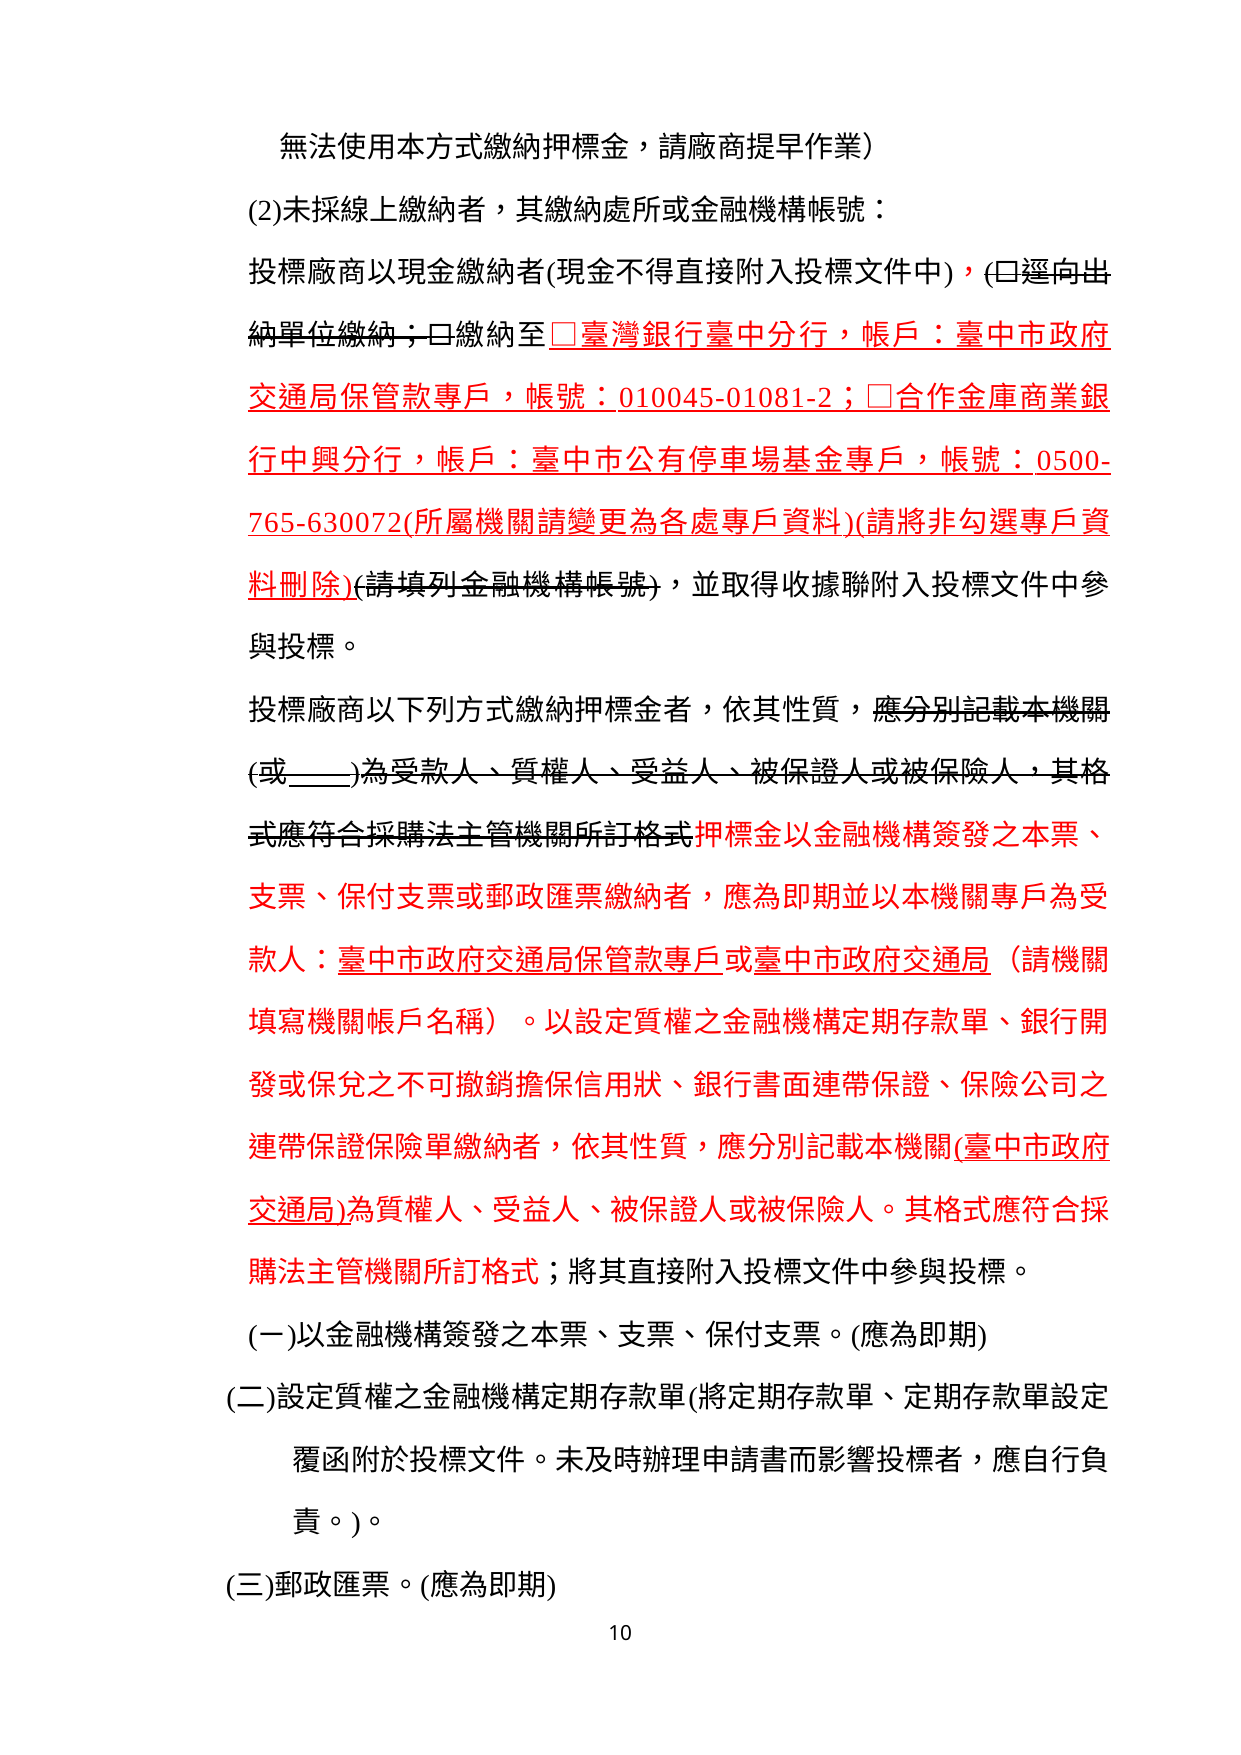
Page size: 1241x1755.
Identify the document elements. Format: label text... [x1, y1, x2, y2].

text 料刪除)(請填列金融機構帳號)，並取得收據聯附入投標文件中參與投標。 [248, 536, 1110, 666]
text (ㄧ)以金融機構簽發之本票、支票、保付支票。(應為即期) [155, 1291, 1110, 1353]
text (三)郵政匯票。(應為即期) [204, 1541, 1110, 1603]
text 無法使用本方式繳納押標金，請廠商提早作業） [221, 103, 1110, 166]
text 投標廠商以下列方式繳納押標金者，依其性質，應分別記載本機關 (或 )為受款人、質權人、受益人、被保證人或被保險人，其格式應符合採購法主管機關所訂格式押標金以金融機構簽發之本票、支票、保付支票或郵政匯票繳納者，應為即期並以本機關專戶為受款人：臺中市政府交通局保管款專戶或臺中市政府交通局（請機關填寫機關帳戶名稱）。以設定質權之金融機構定期存款單、銀行開發或保兌之不可撤銷擔保信用狀、銀行書面連帶保證、保險公司之連帶保證保險單繳納者，依其性質，應分別記載本機關(臺中市政府交通局)為質權人、受益人、被保證人或被保險人。其格式應符合採購法主管機關所訂格式；將其直接附入投標文件中參與投標。 [248, 775, 1110, 1291]
text (二)設定質權之金融機構定期存款單(將定期存款單、定期存款單設定覆函附於投標文件。未及時辦理申請書而影響投標者，應自行負責。)。 [204, 1353, 1110, 1541]
text 投標廠商以現金繳納者(現金不得直接附入投標文件中)，(逕向出 納單位繳納；繳納至□臺灣銀行臺中分行，帳戶：臺中市政府交通局保管款專戶，帳號：010045-01081-2；□合作金庫商業銀行中興分行，帳戶：臺中巿公有停車場基金專戶，帳號：0500-765-630072(所屬機關請變更為各處專戶資料)(請將非勾選專戶資 [248, 228, 1110, 535]
text 投標廠商以下列方式繳納押標金者，依其性質，應分別記載本機關 (或 )為受款人、質權人、受益人、被保證人或被保險人，其格式應符合採購法主管機關所訂格式押標金以金融機構簽發之本票、支票、保付支票或郵政匯票繳納者，應為即期並以本機關專戶為受款人：臺中市政府交通局保管款專戶或臺中市政府交通局（請機關填寫機關帳戶名稱）。以設定質權之金融機構定期存款單、銀行開發或保兌之不可撤銷擔保信用狀、銀行書面連帶保證、保險公司之連帶保證保險單繳納者，依其性質，應分別記載本機關(臺中市政府交通局)為質權人、受益人、被保證人或被保險人。其格式應符合採購法主管機關所訂格式；將其直接附入投標文件中參與投標。 [248, 666, 1110, 774]
text (2)未採線上繳納者，其繳納處所或金融機構帳號： [248, 166, 1110, 228]
